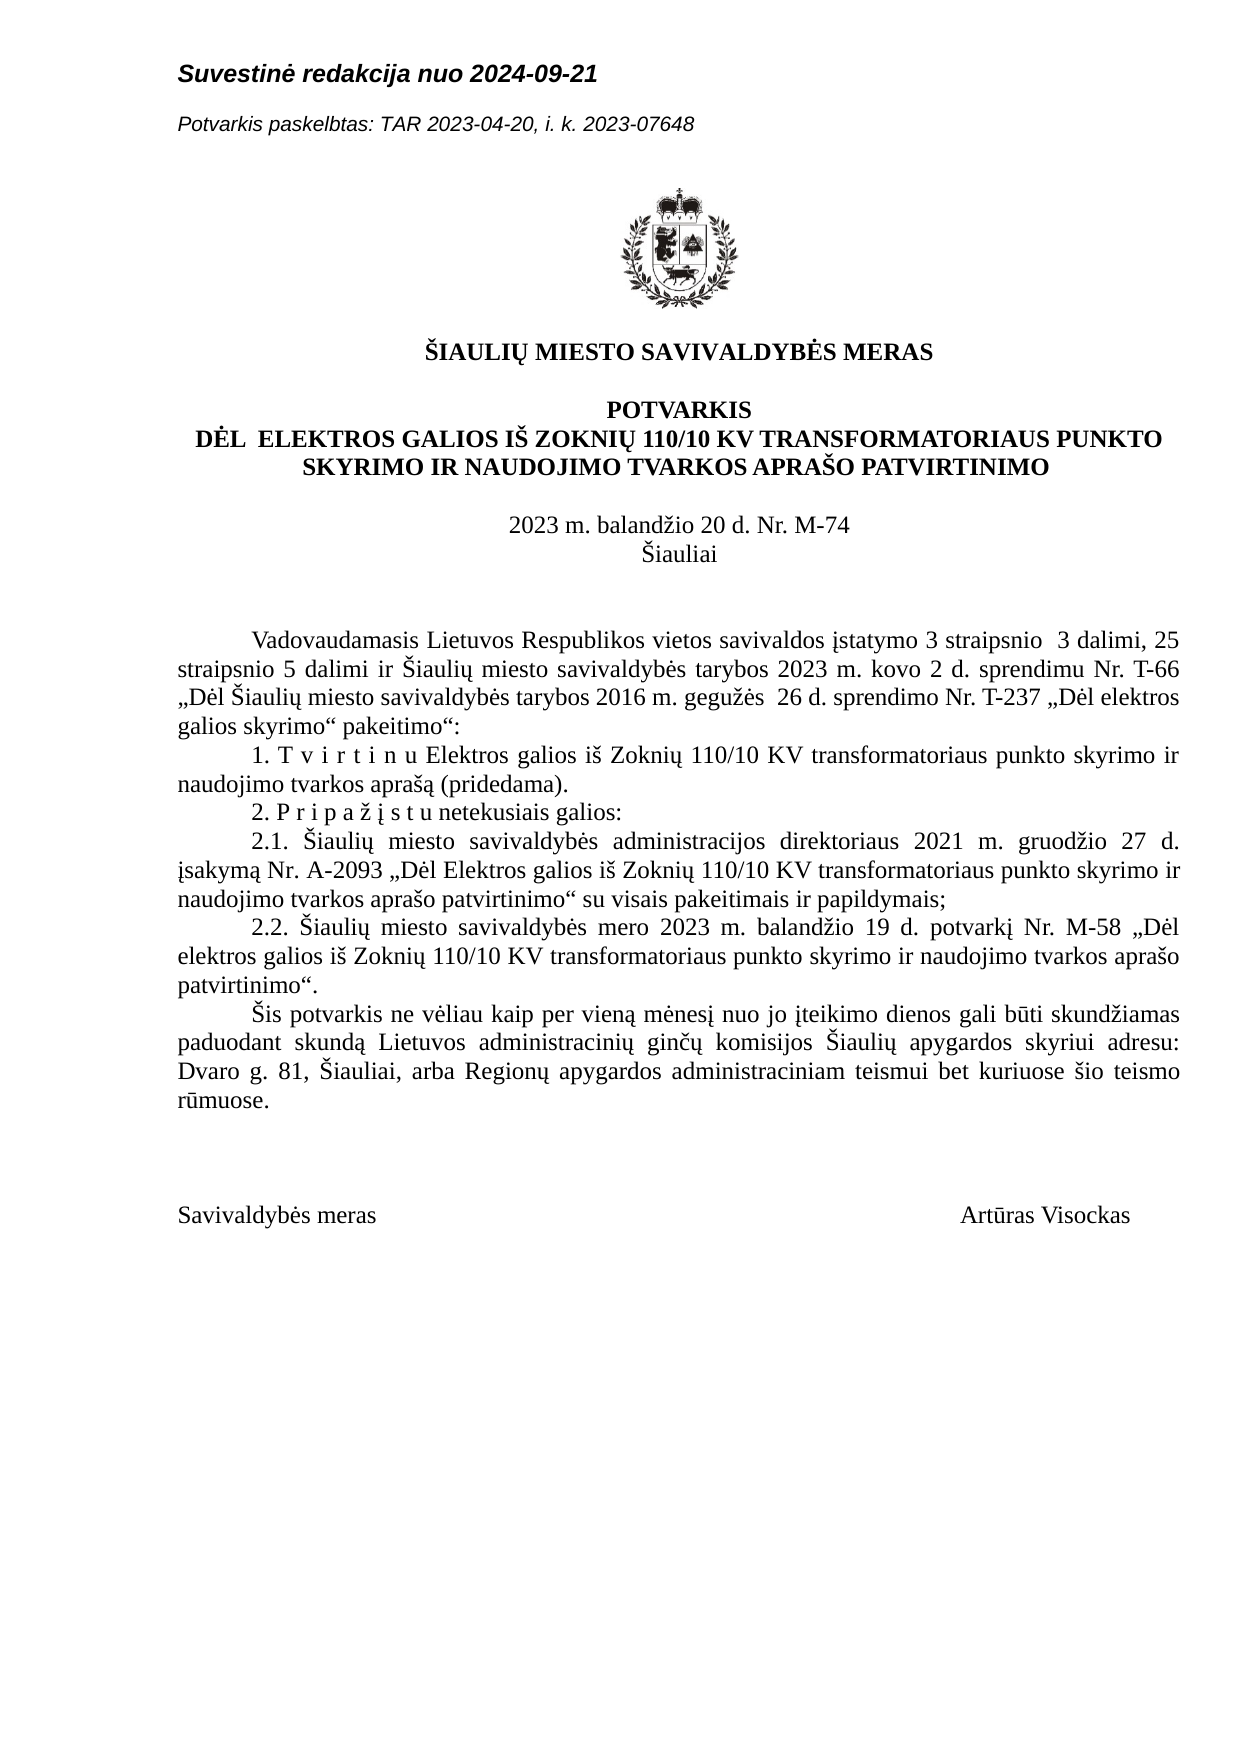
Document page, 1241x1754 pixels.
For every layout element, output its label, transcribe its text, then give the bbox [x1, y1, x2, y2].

text 2. P r i p a ž į s t u netekusiais galios: [177, 797, 1181, 826]
text 1. T v i r t i n u Elektros galios iš Zoknių 110/10 KV transformatoriaus punkto skyrimo ir naudojimo tvarkos aprašą (pridedama). [177, 740, 1181, 797]
text POTVARKIS [177, 395, 1181, 424]
text Šiauliai [177, 539, 1181, 567]
text 2.1. Šiaulių miesto savivaldybės administracijos direktoriaus 2021 m. gruodžio 27 d. įsakymą Nr. A-2093 „Dėl Elektros galios iš Zoknių 110/10 KV transformatoriaus punkto skyrimo ir naudojimo tvarkos aprašo patvirtinimo“ su visais pakeitimais ir papildymais; [177, 826, 1181, 912]
text Potvarkis paskelbtas: TAR 2023-04-20, i. k. 2023-07648 [177, 112, 1181, 136]
text 2023 m. balandžio 20 d. Nr. M-74 [177, 510, 1181, 539]
text Savivaldybės meras Artūras Visockas [177, 1200, 1181, 1229]
text DĖL ELEKTROS GALIOS IŠ ZOKNIŲ 110/10 KV TRANSFORMATORIAUS PUNKTO SKYRIMO IR NAUDOJIMO TVARKOS APRAŠO PATVIRTINIMO [177, 424, 1181, 481]
text 2.2. Šiaulių miesto savivaldybės mero 2023 m. balandžio 19 d. potvarkį Nr. M-58 „Dėl elektros galios iš Zoknių 110/10 KV transformatoriaus punkto skyrimo ir naudojimo tvarkos aprašo patvirtinimo“. [177, 912, 1181, 999]
text Vadovaudamasis Lietuvos Respublikos vietos savivaldos įstatymo 3 straipsnio 3 dalimi, 25 straipsnio 5 dalimi ir Šiaulių miesto savivaldybės tarybos 2023 m. kovo 2 d. sprendimu Nr. T-66 „Dėl Šiaulių miesto savivaldybės tarybos 2016 m. gegužės 26 d. sprendimo Nr. T-237 „Dėl elektros galios skyrimo“ pakeitimo“: [177, 625, 1181, 740]
text Suvestinė redakcija nuo 2024-09-21 [177, 59, 1181, 88]
text Šis potvarkis ne vėliau kaip per vieną mėnesį nuo jo įteikimo dienos gali būti skundžiamas paduodant skundą Lietuvos administracinių ginčų komisijos Šiaulių apygardos skyriui adresu: Dvaro g. 81, Šiauliai, arba Regionų apygardos administraciniam teismui bet kuriuose šio teismo rūmuose. [177, 999, 1181, 1114]
subtitle ŠIAULIŲ MIESTO SAVIVALDYBĖS MERAS [177, 337, 1181, 366]
